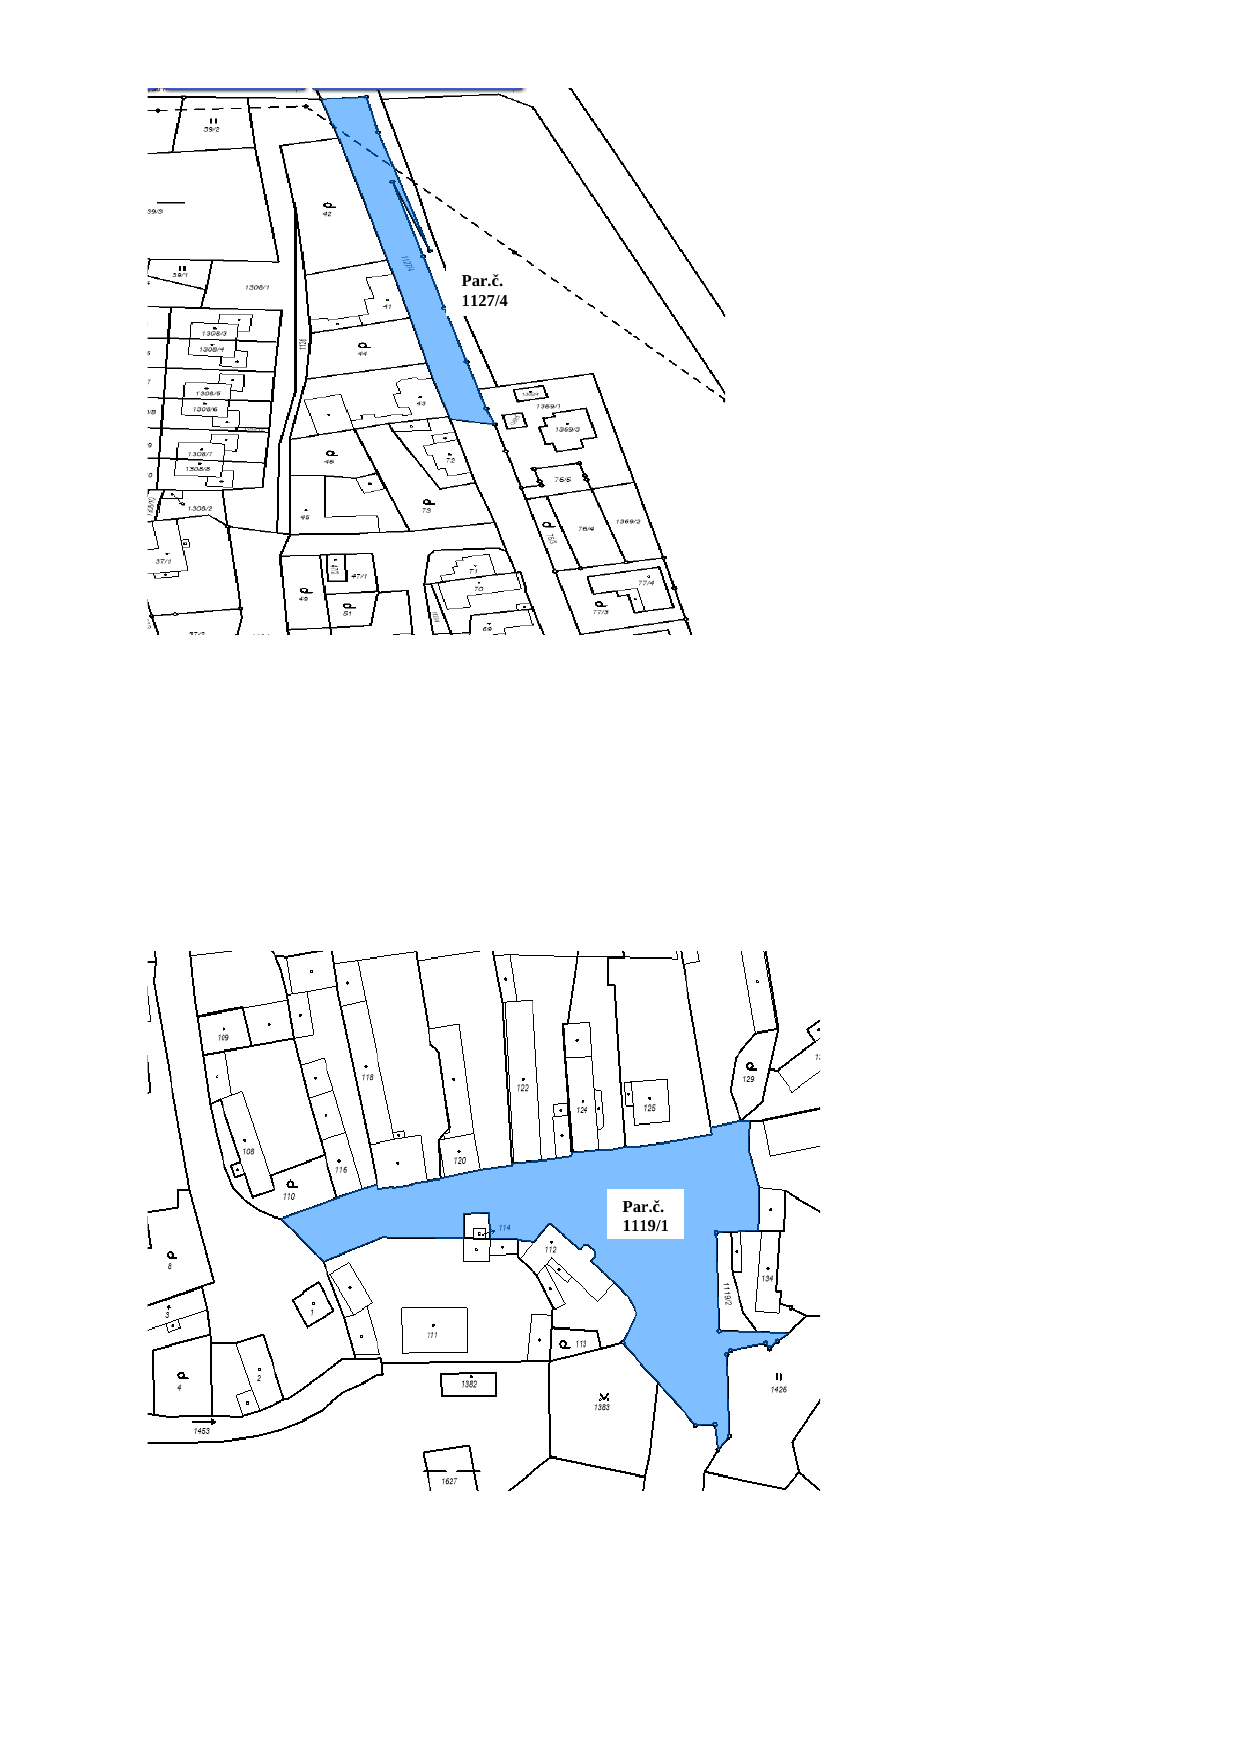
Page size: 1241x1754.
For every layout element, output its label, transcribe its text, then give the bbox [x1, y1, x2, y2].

text 1127/4 [461, 290, 508, 309]
text Par.č. [461, 271, 508, 290]
text 1119/1 [622, 1216, 669, 1232]
text Par.č. [622, 1197, 669, 1216]
